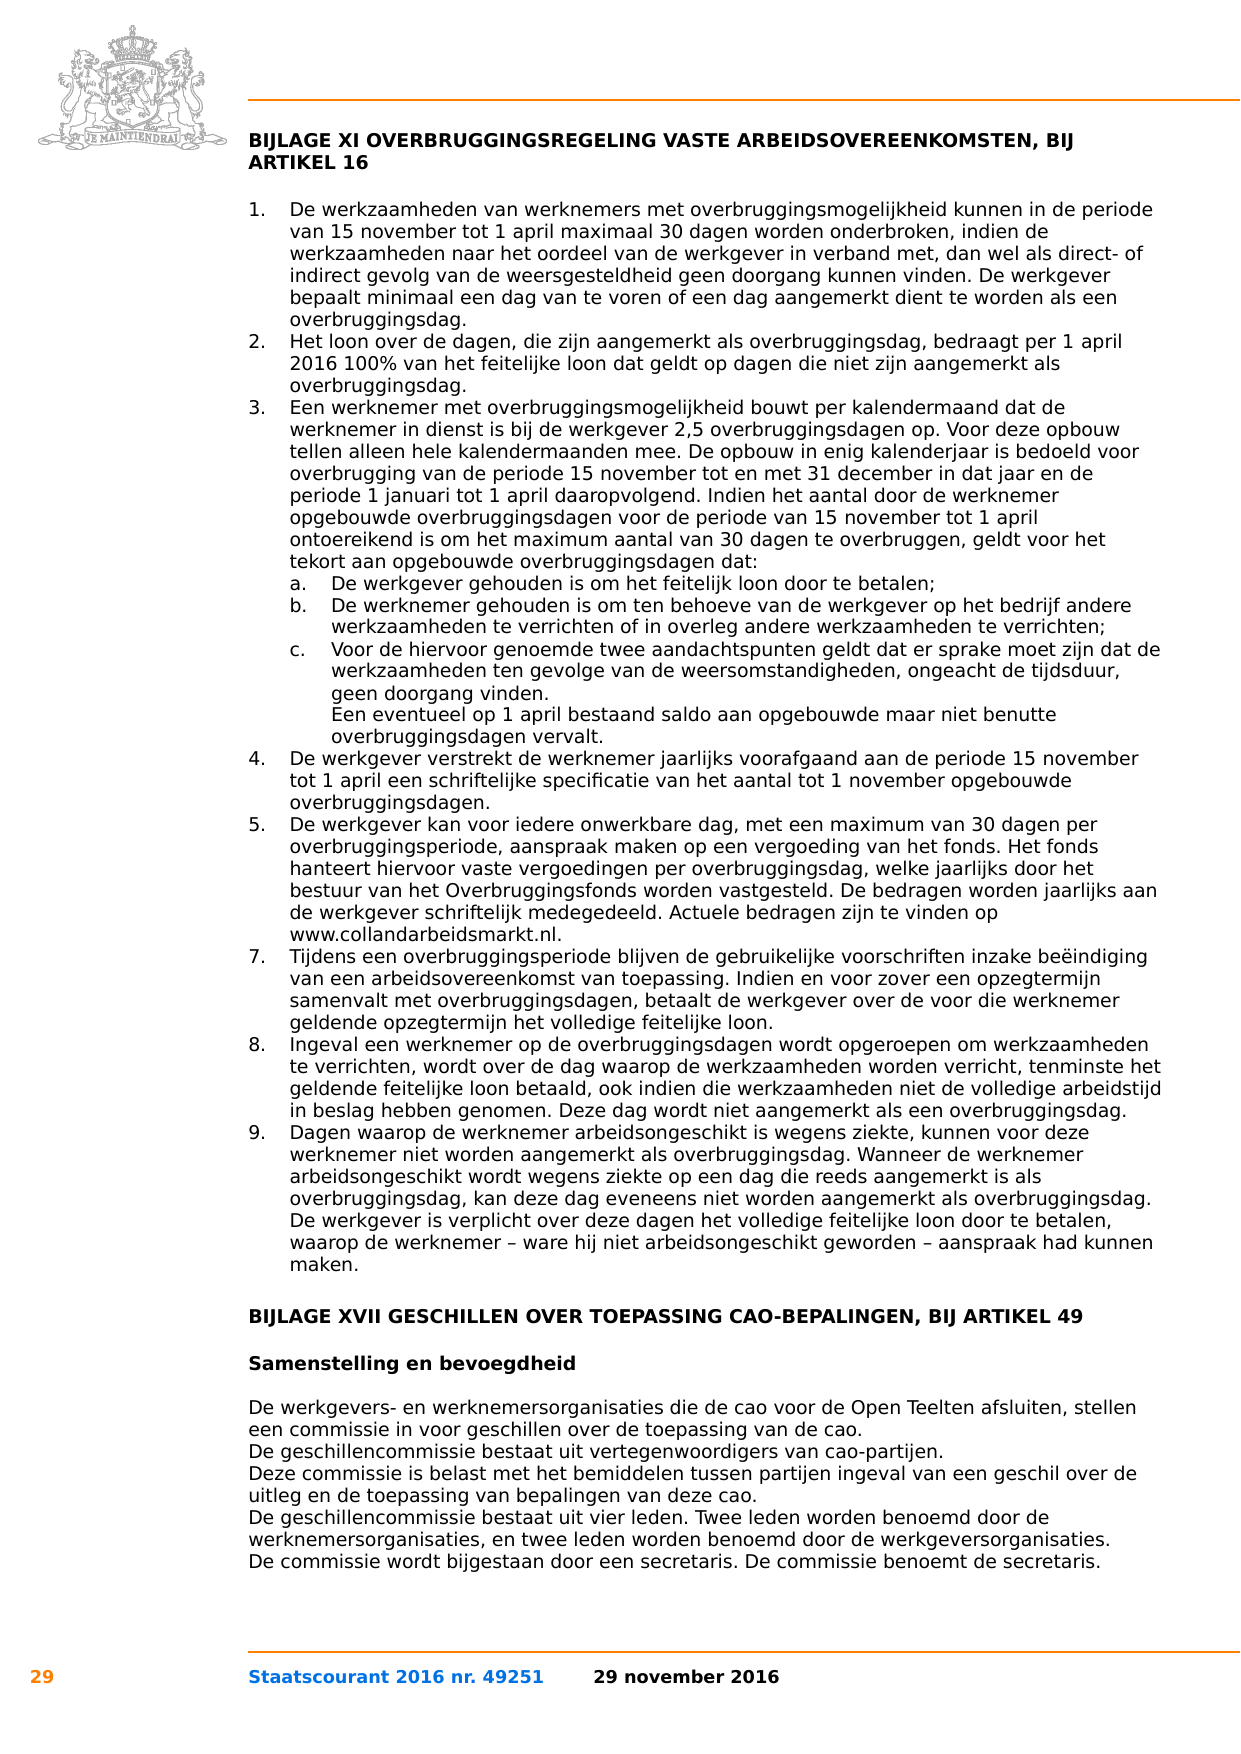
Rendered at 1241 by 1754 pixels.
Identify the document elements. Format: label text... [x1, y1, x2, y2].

text Deze commissie is belast met het bemiddelen tussen partijen ingeval van een geschil over de uitleg en de toepassing van bepalingen van deze cao. [248, 1463, 1163, 1507]
text 7. Tijdens een overbruggingsperiode blijven de gebruikelijke voorschriften inzake beëindiging van een arbeidsovereenkomst van toepassing. Indien en voor zover een opzegtermijn samenvalt met overbruggingsdagen, betaalt de werkgever over de voor die werknemer geldende opzegtermijn het volledige feitelijke loon. [248, 946, 1163, 1034]
subtitle Samenstelling en bevoegdheid [248, 1353, 1163, 1375]
subtitle BIJLAGE XVII GESCHILLEN OVER TOEPASSING CAO-BEPALINGEN, BIJ ARTIKEL 49 [248, 1306, 1163, 1328]
text De werkgevers- en werknemersorganisaties die de cao voor de Open Teelten afsluiten, stellen een commissie in voor geschillen over de toepassing van de cao. [248, 1397, 1163, 1441]
text c. Voor de hiervoor genoemde twee aandachtspunten geldt dat er sprake moet zijn dat de werkzaamheden ten gevolge van de weersomstandigheden, ongeacht de tijdsduur, geen doorgang vinden. [289, 638, 1163, 704]
picture [38, 25, 227, 150]
subtitle BIJLAGE XI OVERBRUGGINGSREGELING VASTE ARBEIDSOVEREENKOMSTEN, BIJ ARTIKEL 16 [248, 130, 1163, 174]
text 5. De werkgever kan voor iedere onwerkbare dag, met een maximum van 30 dagen per overbruggingsperiode, aanspraak maken op een vergoeding van het fonds. Het fonds hanteert hiervoor vaste vergoedingen per overbruggingsdag, welke jaarlijks door het bestuur van het Overbruggingsfonds worden vastgesteld. De bedragen worden jaarlijks aan de werkgever schriftelijk medegedeeld. Actuele bedragen zijn te vinden op www.collandarbeidsmarkt.nl. [248, 814, 1163, 946]
text 3. Een werknemer met overbruggingsmogelijkheid bouwt per kalendermaand dat de werknemer in dienst is bij de werkgever 2,5 overbruggingsdagen op. Voor deze opbouw tellen alleen hele kalendermaanden mee. De opbouw in enig kalenderjaar is bedoeld voor overbrugging van de periode 15 november tot en met 31 december in dat jaar en de periode 1 januari tot 1 april daaropvolgend. Indien het aantal door de werknemer opgebouwde overbruggingsdagen voor de periode van 15 november tot 1 april ontoereikend is om het maximum aantal van 30 dagen te overbruggen, geldt voor het tekort aan opgebouwde overbruggingsdagen dat: [248, 397, 1163, 572]
text b. De werknemer gehouden is om ten behoeve van de werkgever op het bedrijf andere werkzaamheden te verrichten of in overleg andere werkzaamheden te verrichten; [289, 594, 1163, 638]
text De geschillencommissie bestaat uit vertegenwoordigers van cao-partijen. [248, 1441, 1163, 1463]
text 8. Ingeval een werknemer op de overbruggingsdagen wordt opgeroepen om werkzaamheden te verrichten, wordt over de dag waarop de werkzaamheden worden verricht, tenminste het geldende feitelijke loon betaald, ook indien die werkzaamheden niet de volledige arbeidstijd in beslag hebben genomen. Deze dag wordt niet aangemerkt als een overbruggingsdag. [248, 1034, 1163, 1122]
text a. De werkgever gehouden is om het feitelijk loon door te betalen; [289, 572, 1163, 594]
text Een eventueel op 1 april bestaand saldo aan opgebouwde maar niet benutte overbruggingsdagen vervalt. [331, 704, 1163, 748]
text 2. Het loon over de dagen, die zijn aangemerkt als overbruggingsdag, bedraagt per 1 april 2016 100% van het feitelijke loon dat geldt op dagen die niet zijn aangemerkt als overbruggingsdag. [248, 331, 1163, 397]
text 1. De werkzaamheden van werknemers met overbruggingsmogelijkheid kunnen in de periode van 15 november tot 1 april maximaal 30 dagen worden onderbroken, indien de werkzaamheden naar het oordeel van de werkgever in verband met, dan wel als direct- of indirect gevolg van de weersgesteldheid geen doorgang kunnen vinden. De werkgever bepaalt minimaal een dag van te voren of een dag aangemerkt dient te worden als een overbruggingsdag. [248, 199, 1163, 331]
text 4. De werkgever verstrekt de werknemer jaarlijks voorafgaand aan de periode 15 november tot 1 april een schriftelijke specificatie van het aantal tot 1 november opgebouwde overbruggingsdagen. [248, 748, 1163, 814]
text De commissie wordt bijgestaan door een secretaris. De commissie benoemt de secretaris. [248, 1551, 1163, 1572]
text De geschillencommissie bestaat uit vier leden. Twee leden worden benoemd door de werknemersorganisaties, en twee leden worden benoemd door de werkgeversorganisaties. [248, 1507, 1163, 1551]
text 9. Dagen waarop de werknemer arbeidsongeschikt is wegens ziekte, kunnen voor deze werknemer niet worden aangemerkt als overbruggingsdag. Wanneer de werknemer arbeidsongeschikt wordt wegens ziekte op een dag die reeds aangemerkt is als overbruggingsdag, kan deze dag eveneens niet worden aangemerkt als overbruggingsdag. De werkgever is verplicht over deze dagen het volledige feitelijke loon door te betalen, waarop de werknemer – ware hij niet arbeidsongeschikt geworden – aanspraak had kunnen maken. [248, 1122, 1163, 1276]
